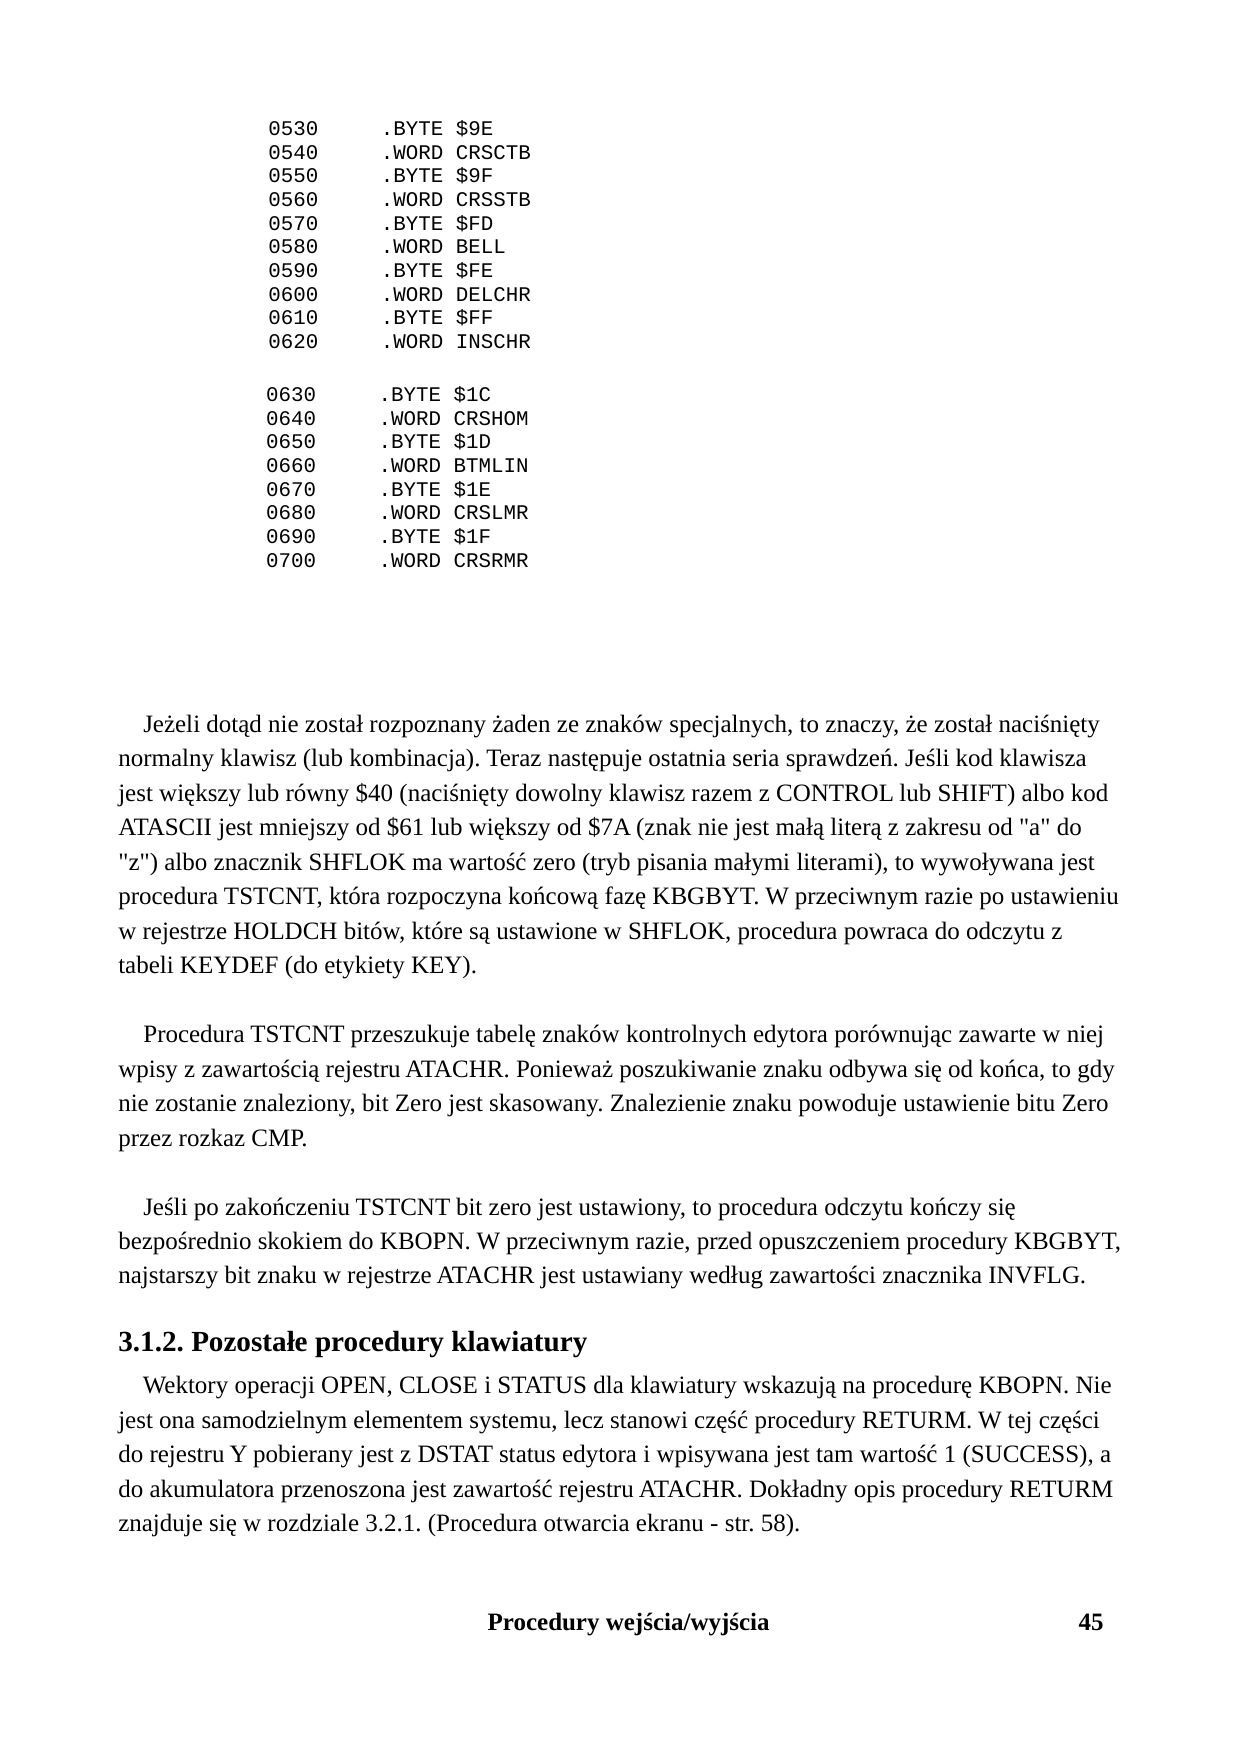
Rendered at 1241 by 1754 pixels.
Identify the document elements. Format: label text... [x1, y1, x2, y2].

text 0560 .WORD CRSSTB [118, 189, 1122, 213]
text 0630 .BYTE $1C [266, 384, 1122, 408]
text 0580 .WORD BELL [118, 236, 1122, 260]
text 0530 .BYTE $9E [118, 118, 1122, 142]
text 0660 .WORD BTMLIN [266, 455, 1122, 479]
text Wektory operacji OPEN, CLOSE i STATUS dla klawiatury wskazują na procedurę KBOPN. Nie jest ona samodzielnym elementem systemu, lecz stanowi część procedury RETURM. W tej części do rejestru Y pobierany jest z DSTAT status edytora i wpisywana jest tam wartość 1 (SUCCESS), a do akumulatora przenoszona jest zawartość rejestru ATACHR. Dokładny opis procedury RETURM znajduje się w rozdziale 3.2.1. (Procedura otwarcia ekranu - str. 58). [118, 1370, 1122, 1537]
text 0680 .WORD CRSLMR [266, 502, 1122, 526]
text Jeżeli dotąd nie został rozpoznany żaden ze znaków specjalnych, to znaczy, że został naciśnięty normalny klawisz (lub kombinacja). Teraz następuje ostatnia seria sprawdzeń. Jeśli kod klawisza jest większy lub równy $40 (naciśnięty dowolny klawisz razem z CONTROL lub SHIFT) albo kod ATASCII jest mniejszy od $61 lub większy od $7A (znak nie jest małą literą z zakresu od "a" do "z") albo znacznik SHFLOK ma wartość zero (tryb pisania małymi literami), to wywoływana jest procedura TSTCNT, która rozpoczyna końcową fazę KBGBYT. W przeciwnym razie po ustawieniu w rejestrze HOLDCH bitów, które są ustawione w SHFLOK, procedura powraca do odczytu z tabeli KEYDEF (do etykiety KEY). Procedura TSTCNT przeszukuje tabelę znaków kontrolnych edytora porównując zawarte w niej wpisy z zawartością rejestru ATACHR. Ponieważ poszukiwanie znaku odbywa się od końca, to gdy nie zostanie znaleziony, bit Zero jest skasowany. Znalezienie znaku powoduje ustawienie bitu Zero przez rozkaz CMP. Jeśli po zakończeniu TSTCNT bit zero jest ustawiony, to procedura odczytu kończy się bezpośrednio skokiem do KBOPN. W przeciwnym razie, przed opuszczeniem procedury KBGBYT, najstarszy bit znaku w rejestrze ATACHR jest ustawiany według zawartości znacznika INVFLG. [118, 709, 1122, 1289]
text 0550 .BYTE $9F [118, 165, 1122, 189]
text 0590 .BYTE $FE [118, 260, 1122, 284]
text 0670 .BYTE $1E [266, 479, 1122, 502]
text 0640 .WORD CRSHOM [266, 408, 1122, 431]
text 0570 .BYTE $FD [118, 213, 1122, 236]
text 0700 .WORD CRSRMR [266, 549, 1122, 573]
text 0620 .WORD INSCHR [118, 331, 1122, 354]
text 0600 .WORD DELCHR [118, 284, 1122, 307]
text 0610 .BYTE $FF [118, 307, 1122, 331]
text 0650 .BYTE $1D [266, 431, 1122, 455]
subtitle 3.1.2. Pozostałe procedury klawiatury [118, 1324, 1122, 1358]
text 0540 .WORD CRSCTB [118, 142, 1122, 165]
text 0690 .BYTE $1F [266, 526, 1122, 549]
